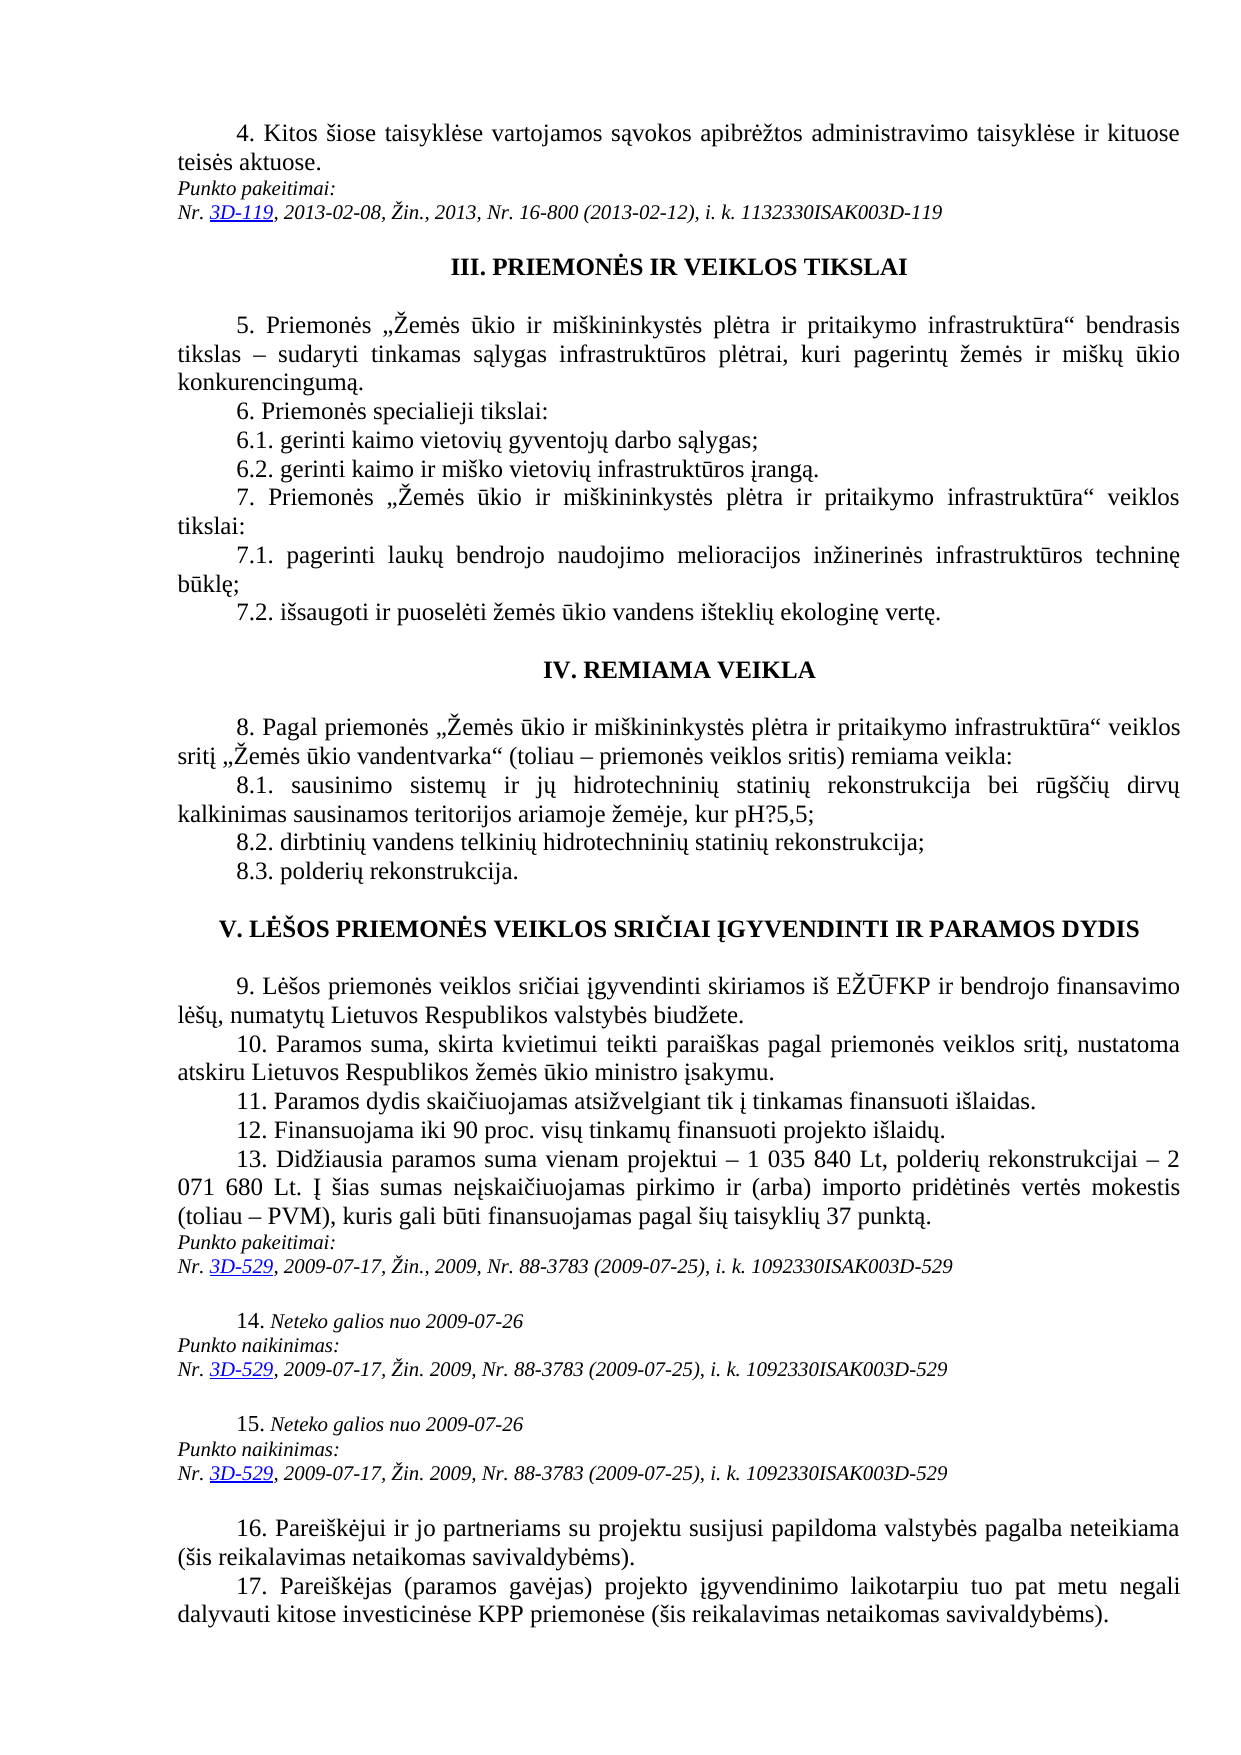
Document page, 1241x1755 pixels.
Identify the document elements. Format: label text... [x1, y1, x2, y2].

text 8.1. sausinimo sistemų ir jų hidrotechninių statinių rekonstrukcija bei rūgščių dirvų kalkinimas sausinamos teritorijos ariamoje žemėje, kur pH<=?5,5; [177, 770, 1181, 827]
text 6. Priemonės specialieji tikslai: [177, 396, 1181, 425]
text 6.1. gerinti kaimo vietovių gyventojų darbo sąlygas; [177, 425, 1181, 454]
text 15. Neteko galios nuo 2009-07-26 [177, 1410, 1181, 1436]
text 17. Pareiškėjas (paramos gavėjas) projekto įgyvendinimo laikotarpiu tuo pat metu negali dalyvauti kitose investicinėse KPP priemonėse (šis reikalavimas netaikomas savivaldybėms). [177, 1571, 1181, 1628]
text Nr. 3D-529, 2009-07-17, Žin., 2009, Nr. 88-3783 (2009-07-25), i. k. 1092330ISAK003D-529 [177, 1254, 1181, 1278]
text Punkto naikinimas: [177, 1436, 1181, 1461]
text Nr. 3D-529, 2009-07-17, Žin. 2009, Nr. 88-3783 (2009-07-25), i. k. 1092330ISAK003D-529 [177, 1461, 1181, 1484]
text 14. Neteko galios nuo 2009-07-26 [177, 1307, 1181, 1333]
text 11. Paramos dydis skaičiuojamas atsižvelgiant tik į tinkamas finansuoti išlaidas. [177, 1086, 1181, 1115]
text 4. Kitos šiose taisyklėse vartojamos sąvokos apibrėžtos administravimo taisyklėse ir kituose teisės aktuose. [177, 118, 1181, 176]
text 16. Pareiškėjui ir jo partneriams su projektu susijusi papildoma valstybės pagalba neteikiama (šis reikalavimas netaikomas savivaldybėms). [177, 1513, 1181, 1571]
text 7.1. pagerinti laukų bendrojo naudojimo melioracijos inžinerinės infrastruktūros techninę būklę; [177, 540, 1181, 597]
text IV. REMIAMA VEIKLA [177, 655, 1181, 684]
text Nr. 3D-529, 2009-07-17, Žin. 2009, Nr. 88-3783 (2009-07-25), i. k. 1092330ISAK003D-529 [177, 1357, 1181, 1381]
text 8.3. polderių rekonstrukcija. [177, 856, 1181, 885]
text 9. Lėšos priemonės veiklos sričiai įgyvendinti skiriamos iš EŽŪFKP ir bendrojo finansavimo lėšų, numatytų Lietuvos Respublikos valstybės biudžete. [177, 971, 1181, 1029]
text 12. Finansuojama iki 90 proc. visų tinkamų finansuoti projekto išlaidų. [177, 1115, 1181, 1144]
text III. PRIEMONĖS IR VEIKLOS TIKSLAI [177, 252, 1181, 281]
text Punkto pakeitimai: [177, 176, 1181, 200]
text Punkto naikinimas: [177, 1333, 1181, 1357]
text 7. Priemonės „Žemės ūkio ir miškininkystės plėtra ir pritaikymo infrastruktūra“ veiklos tikslai: [177, 482, 1181, 540]
text Nr. 3D-119, 2013-02-08, Žin., 2013, Nr. 16-800 (2013-02-12), i. k. 1132330ISAK003D-119 [177, 200, 1181, 224]
text 13. Didžiausia paramos suma vienam projektui – 1 035 840 Lt, polderių rekonstrukcijai – 2 071 680 Lt. Į šias sumas neįskaičiuojamas pirkimo ir (arba) importo pridėtinės vertės mokestis (toliau – PVM), kuris gali būti finansuojamas pagal šių taisyklių 37 punktą. [177, 1144, 1181, 1230]
text 8.2. dirbtinių vandens telkinių hidrotechninių statinių rekonstrukcija; [177, 827, 1181, 856]
text 7.2. išsaugoti ir puoselėti žemės ūkio vandens išteklių ekologinę vertę. [177, 597, 1181, 626]
text 10. Paramos suma, skirta kvietimui teikti paraiškas pagal priemonės veiklos sritį, nustatoma atskiru Lietuvos Respublikos žemės ūkio ministro įsakymu. [177, 1029, 1181, 1086]
text 5. Priemonės „Žemės ūkio ir miškininkystės plėtra ir pritaikymo infrastruktūra“ bendrasis tikslas – sudaryti tinkamas sąlygas infrastruktūros plėtrai, kuri pagerintų žemės ir miškų ūkio konkurencingumą. [177, 310, 1181, 396]
text 6.2. gerinti kaimo ir miško vietovių infrastruktūros įrangą. [177, 454, 1181, 482]
text Punkto pakeitimai: [177, 1230, 1181, 1254]
text V. LĖŠOS PRIEMONĖS VEIKLOS SRIČIAI ĮGYVENDINTI IR PARAMOS DYDIS [177, 914, 1181, 942]
text 8. Pagal priemonės „Žemės ūkio ir miškininkystės plėtra ir pritaikymo infrastruktūra“ veiklos sritį „Žemės ūkio vandentvarka“ (toliau – priemonės veiklos sritis) remiama veikla: [177, 712, 1181, 770]
